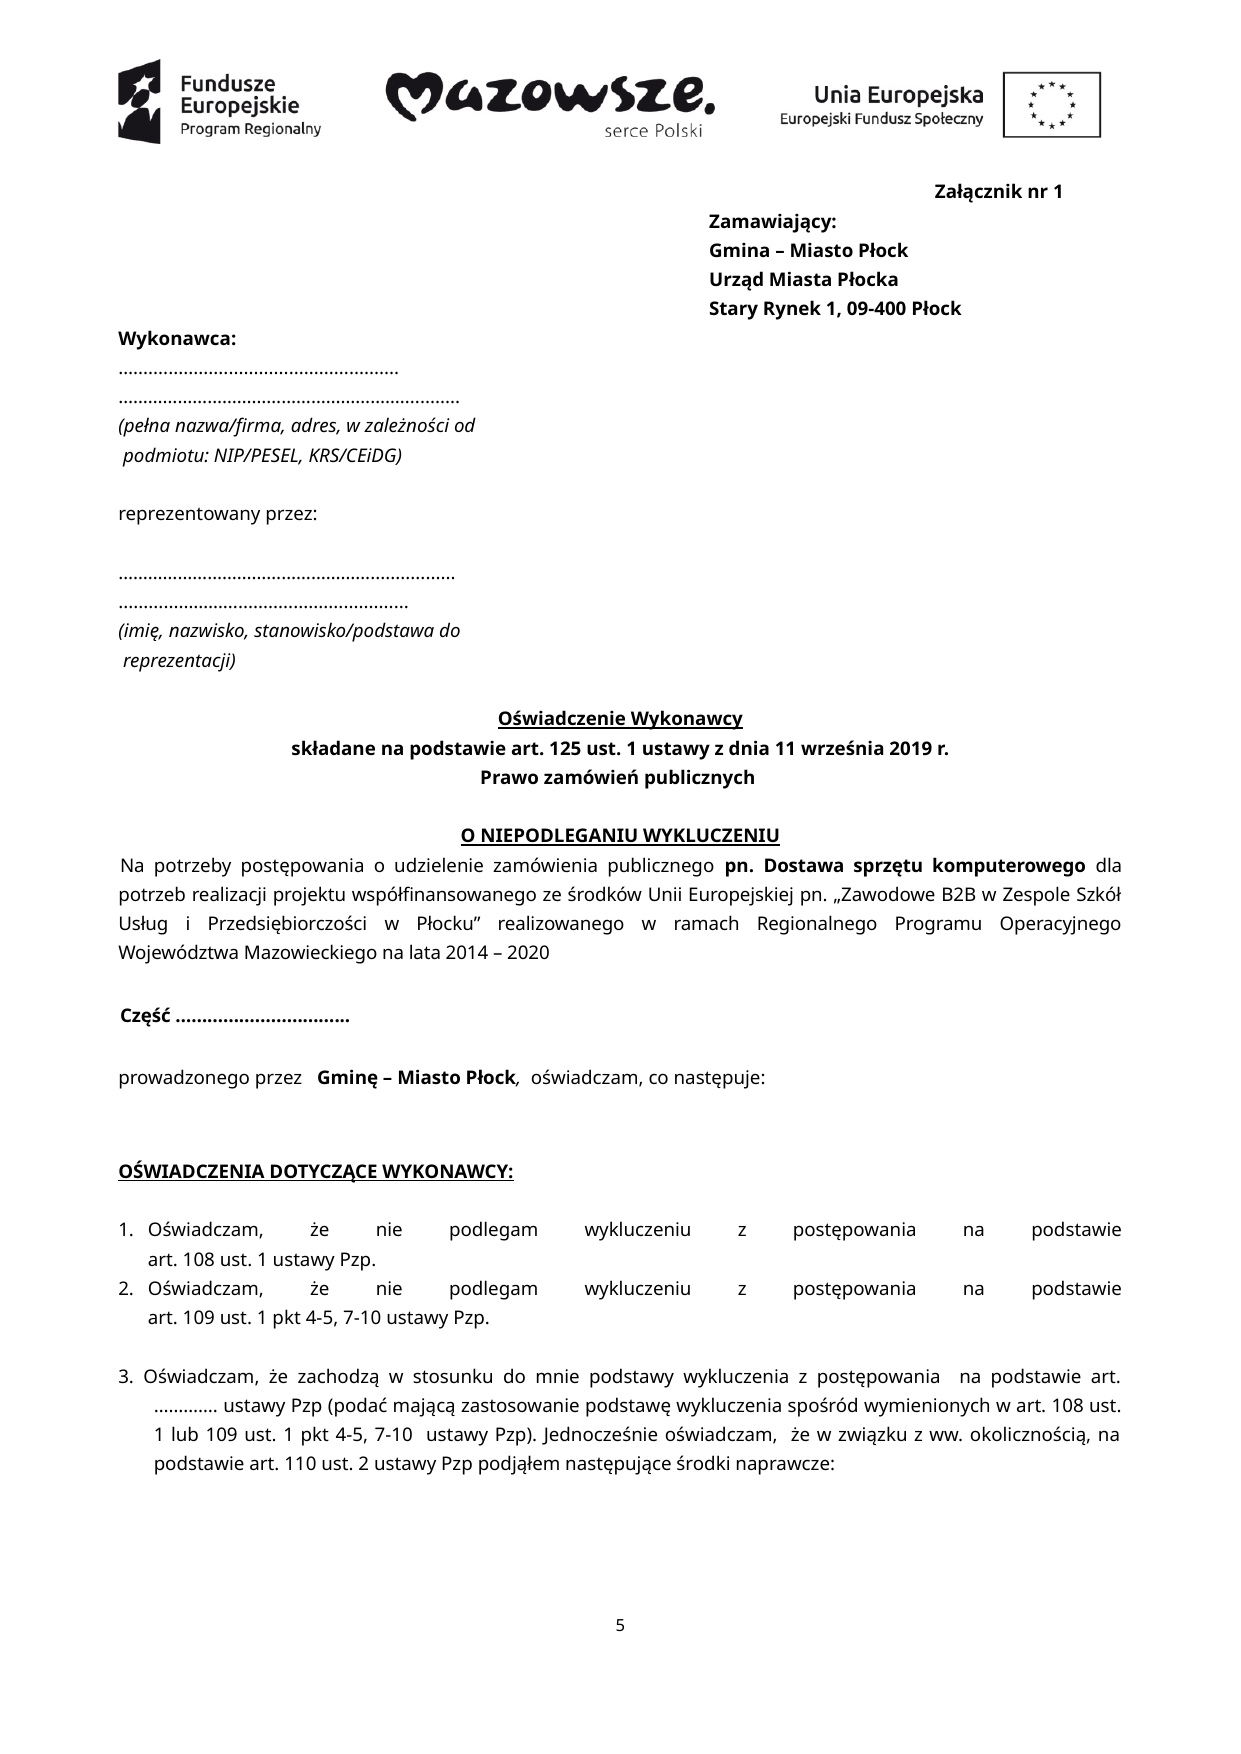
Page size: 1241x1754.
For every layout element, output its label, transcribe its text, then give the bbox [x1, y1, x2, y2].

text 2. Oświadczam, że nie podlegam wykluczeniu z postępowania na podstawie art. 109 ust. 1 pkt 4-5, 7-10 ustawy Pzp. [118, 1275, 1122, 1330]
text 3. Oświadczam, że zachodzą w stosunku do mnie podstawy wykluczenia z postępowania na podstawie art. …………. ustawy Pzp (podać mającą zastosowanie podstawę wykluczenia spośród wymienionych w art. 108 ust. 1 lub 109 ust. 1 pkt 4-5, 7-10 ustawy Pzp). Jednocześnie oświadczam, że w związku z ww. okolicznością, na podstawie art. 110 ust. 2 ustawy Pzp podjąłem następujące środki naprawcze: [118, 1363, 1122, 1476]
text Gmina – Miasto Płock [118, 237, 1122, 263]
text reprezentowany przez: [118, 501, 1122, 526]
picture [118, 59, 1105, 144]
text Załącznik nr 1 [118, 179, 1122, 204]
text prowadzonego przez Gminę – Miasto Płock, oświadczam, co następuje: [118, 1064, 1122, 1090]
text …………………………………………………............ [118, 383, 1122, 409]
text 1. Oświadczam, że nie podlegam wykluczeniu z postępowania na podstawie art. 108 ust. 1 ustawy Pzp. [118, 1217, 1122, 1271]
text podmiotu: NIP/PESEL, KRS/CEiDG) [118, 442, 1122, 468]
text Stary Rynek 1, 09-400 Płock [118, 296, 1122, 321]
text Wykonawca: [118, 325, 1122, 351]
text Oświadczenie Wykonawcy [118, 706, 1122, 731]
text ……………………………………………................. [118, 559, 1122, 585]
text .............……….................................... [118, 588, 1122, 614]
text Urząd Miasta Płocka [118, 266, 1122, 292]
text reprezentacji) [118, 647, 1122, 672]
text (imię, nazwisko, stanowisko/podstawa do [118, 618, 1122, 643]
text Część …………………………... [118, 1002, 1122, 1027]
text …..................................................... [118, 354, 1122, 380]
text OŚWIADCZENIA DOTYCZĄCE WYKONAWCY: [118, 1158, 1122, 1183]
text (pełna nazwa/firma, adres, w zależności od [118, 413, 1122, 438]
text Zamawiający: [118, 208, 1122, 233]
text składane na podstawie art. 125 ust. 1 ustawy z dnia 11 września 2019 r. [118, 735, 1122, 760]
text Na potrzeby postępowania o udzielenie zamówienia publicznego pn. Dostawa sprzętu komputerowego dla potrzeb realizacji projektu współfinansowanego ze środków Unii Europejskiej pn. „Zawodowe B2B w Zespole Szkół Usług i Przedsiębiorczości w Płocku” realizowanego w ramach Regionalnego Programu Operacyjnego Województwa Mazowieckiego na lata 2014 – 2020 [118, 852, 1122, 965]
text O NIEPODLEGANIU WYKLUCZENIU [118, 823, 1122, 848]
text Prawo zamówień publicznych [118, 764, 1122, 789]
